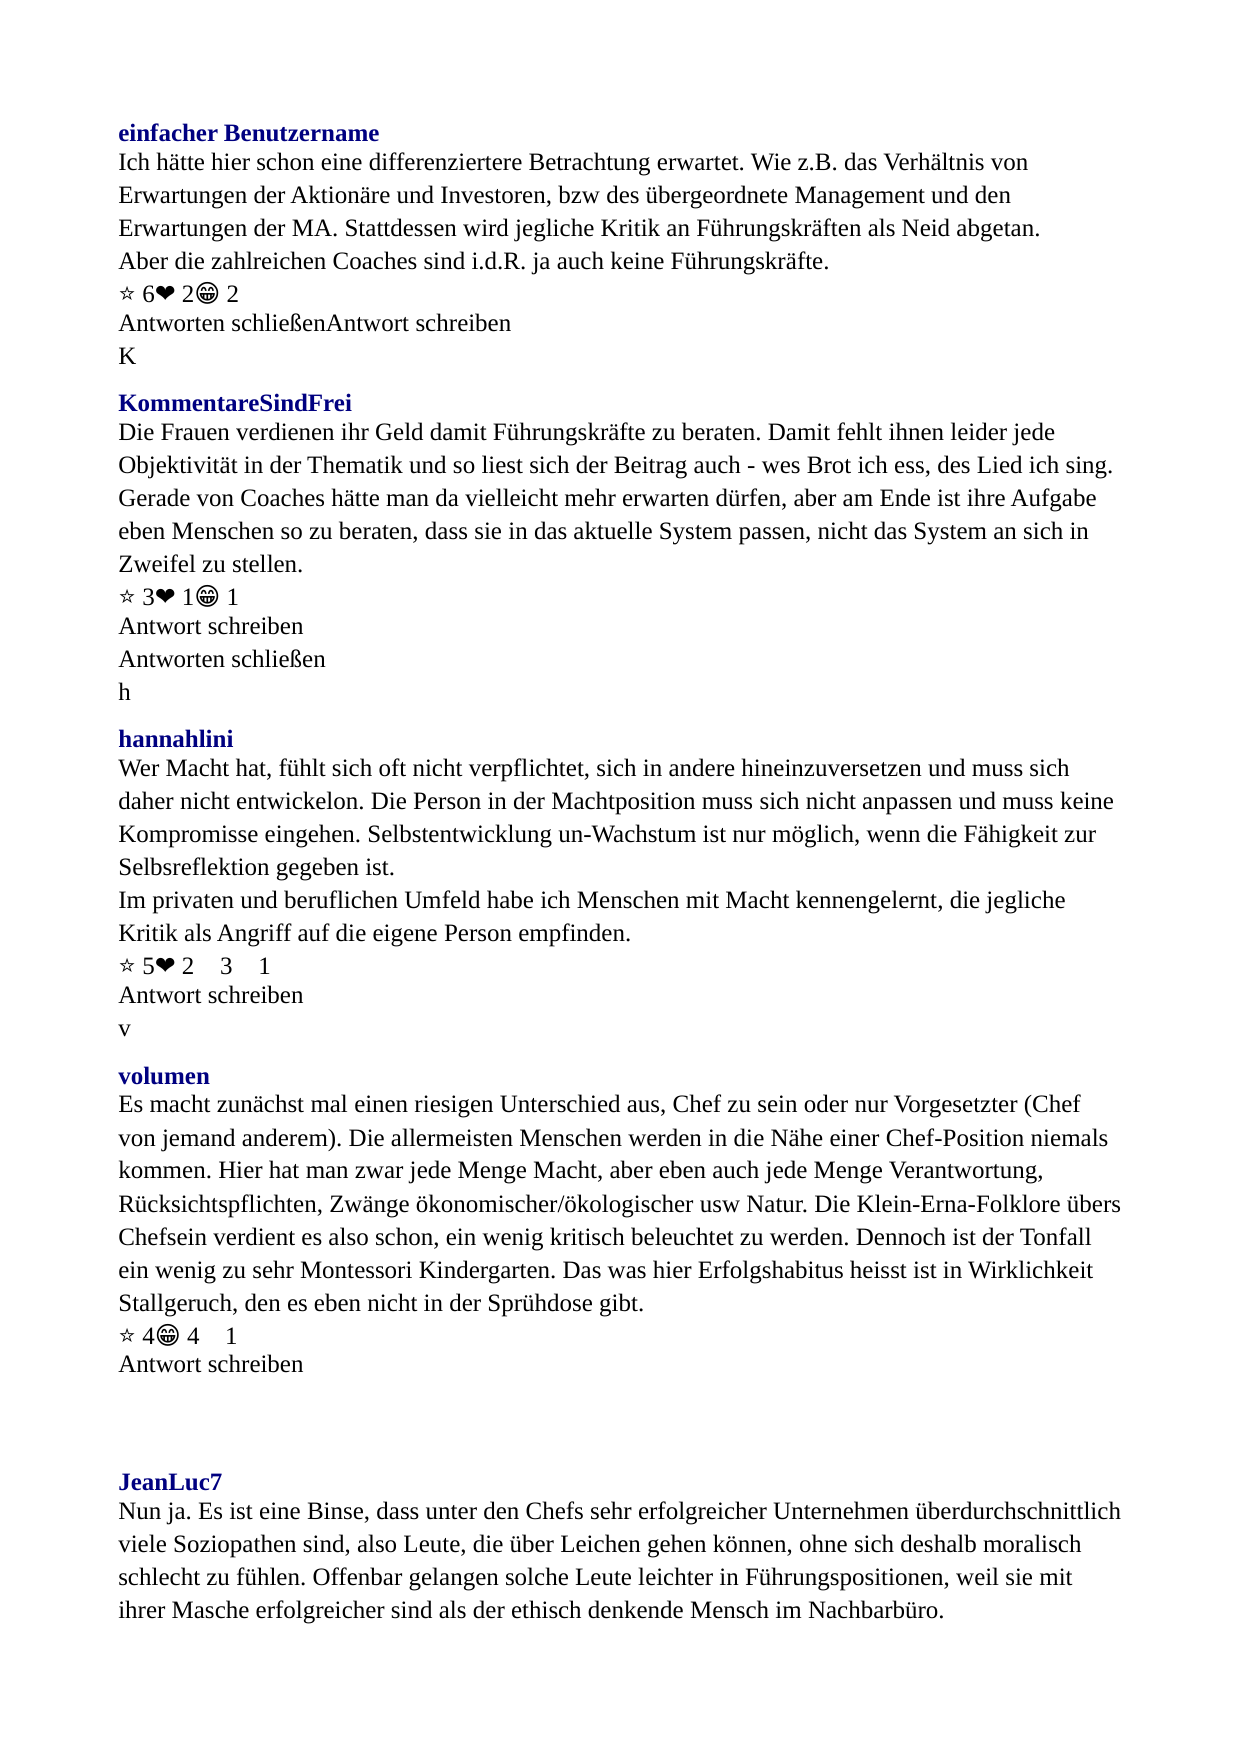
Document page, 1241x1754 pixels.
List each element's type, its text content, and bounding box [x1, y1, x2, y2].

subtitle KommentareSindFrei [118, 388, 1122, 417]
text Im privaten und beruflichen Umfeld habe ich Menschen mit Macht kennengelernt, die jegliche Kritik als Angriff auf die eigene Person empfinden. [118, 885, 1122, 947]
text Die Frauen verdienen ihr Geld damit Führungskräfte zu beraten. Damit fehlt ihnen leider jede Objektivität in der Thematik und so liest sich der Beitrag auch - wes Brot ich ess, des Lied ich sing. Gerade von Coaches hätte man da vielleicht mehr erwarten dürfen, aber am Ende ist ihre Aufgabe eben Menschen so zu beraten, dass sie in das aktuelle System passen, nicht das System an sich in Zweifel zu stellen. [118, 417, 1122, 578]
subtitle volumen [118, 1061, 1122, 1089]
text Antworten schließen [118, 644, 1122, 673]
text Antwort schreiben [118, 611, 1122, 640]
text ⭐️ 3❤️ 1😁 1 [118, 582, 1122, 611]
text Antwort schreiben [118, 1349, 1122, 1378]
text h [118, 677, 1122, 706]
subtitle hannahlini [118, 724, 1122, 753]
text Ich hätte hier schon eine differenziertere Betrachtung erwartet. Wie z.B. das Verhältnis von Erwartungen der Aktionäre und Investoren, bzw des übergeordnete Management und den Erwartungen der MA. Stattdessen wird jegliche Kritik an Führungskräften als Neid abgetan. [118, 147, 1122, 242]
text v [118, 1013, 1122, 1042]
text Wer Macht hat, fühlt sich oft nicht verpflichtet, sich in andere hineinzuversetzen und muss sich daher nicht entwickelon. Die Person in der Machtposition muss sich nicht anpassen und muss keine Kompromisse eingehen. Selbstentwicklung un-Wachstum ist nur möglich, wenn die Fähigkeit zur Selbsreflektion gegeben ist. [118, 753, 1122, 881]
text ⭐️ 6❤️ 2😁 2 [118, 279, 1122, 308]
text Aber die zahlreichen Coaches sind i.d.R. ja auch keine Führungskräfte. [118, 246, 1122, 275]
subtitle einfacher Benutzername [118, 118, 1122, 147]
text Antwort schreiben [118, 980, 1122, 1009]
text Nun ja. Es ist eine Binse, dass unter den Chefs sehr erfolgreicher Unternehmen überdurchschnittlich viele Soziopathen sind, also Leute, die über Leichen gehen können, ohne sich deshalb moralisch schlecht zu fühlen. Offenbar gelangen solche Leute leichter in Führungspositionen, weil sie mit ihrer Masche erfolgreicher sind als der ethisch denkende Mensch im Nachbarbüro. [118, 1496, 1122, 1623]
text Es macht zunächst mal einen riesigen Unterschied aus, Chef zu sein oder nur Vorgesetzter (Chef von jemand anderem). Die allermeisten Menschen werden in die Nähe einer Chef-Position niemals kommen. Hier hat man zwar jede Menge Macht, aber eben auch jede Menge Verantwortung, Rücksichtspflichten, Zwänge ökonomischer/ökologischer usw Natur. Die Klein-Erna-Folklore übers Chefsein verdient es also schon, ein wenig kritisch beleuchtet zu werden. Dennoch ist der Tonfall ein wenig zu sehr Montessori Kindergarten. Das was hier Erfolgshabitus heisst ist in Wirklichkeit Stallgeruch, den es eben nicht in der Sprühdose gibt. [118, 1089, 1122, 1316]
subtitle JeanLuc7 [118, 1467, 1122, 1496]
text K [118, 341, 1122, 369]
text ⭐️ 5❤️ 2🙁 3🤨 1 [118, 951, 1122, 980]
text Antworten schließenAntwort schreiben [118, 308, 1122, 336]
text ⭐️ 4😁 4🙁 1 [118, 1321, 1122, 1349]
